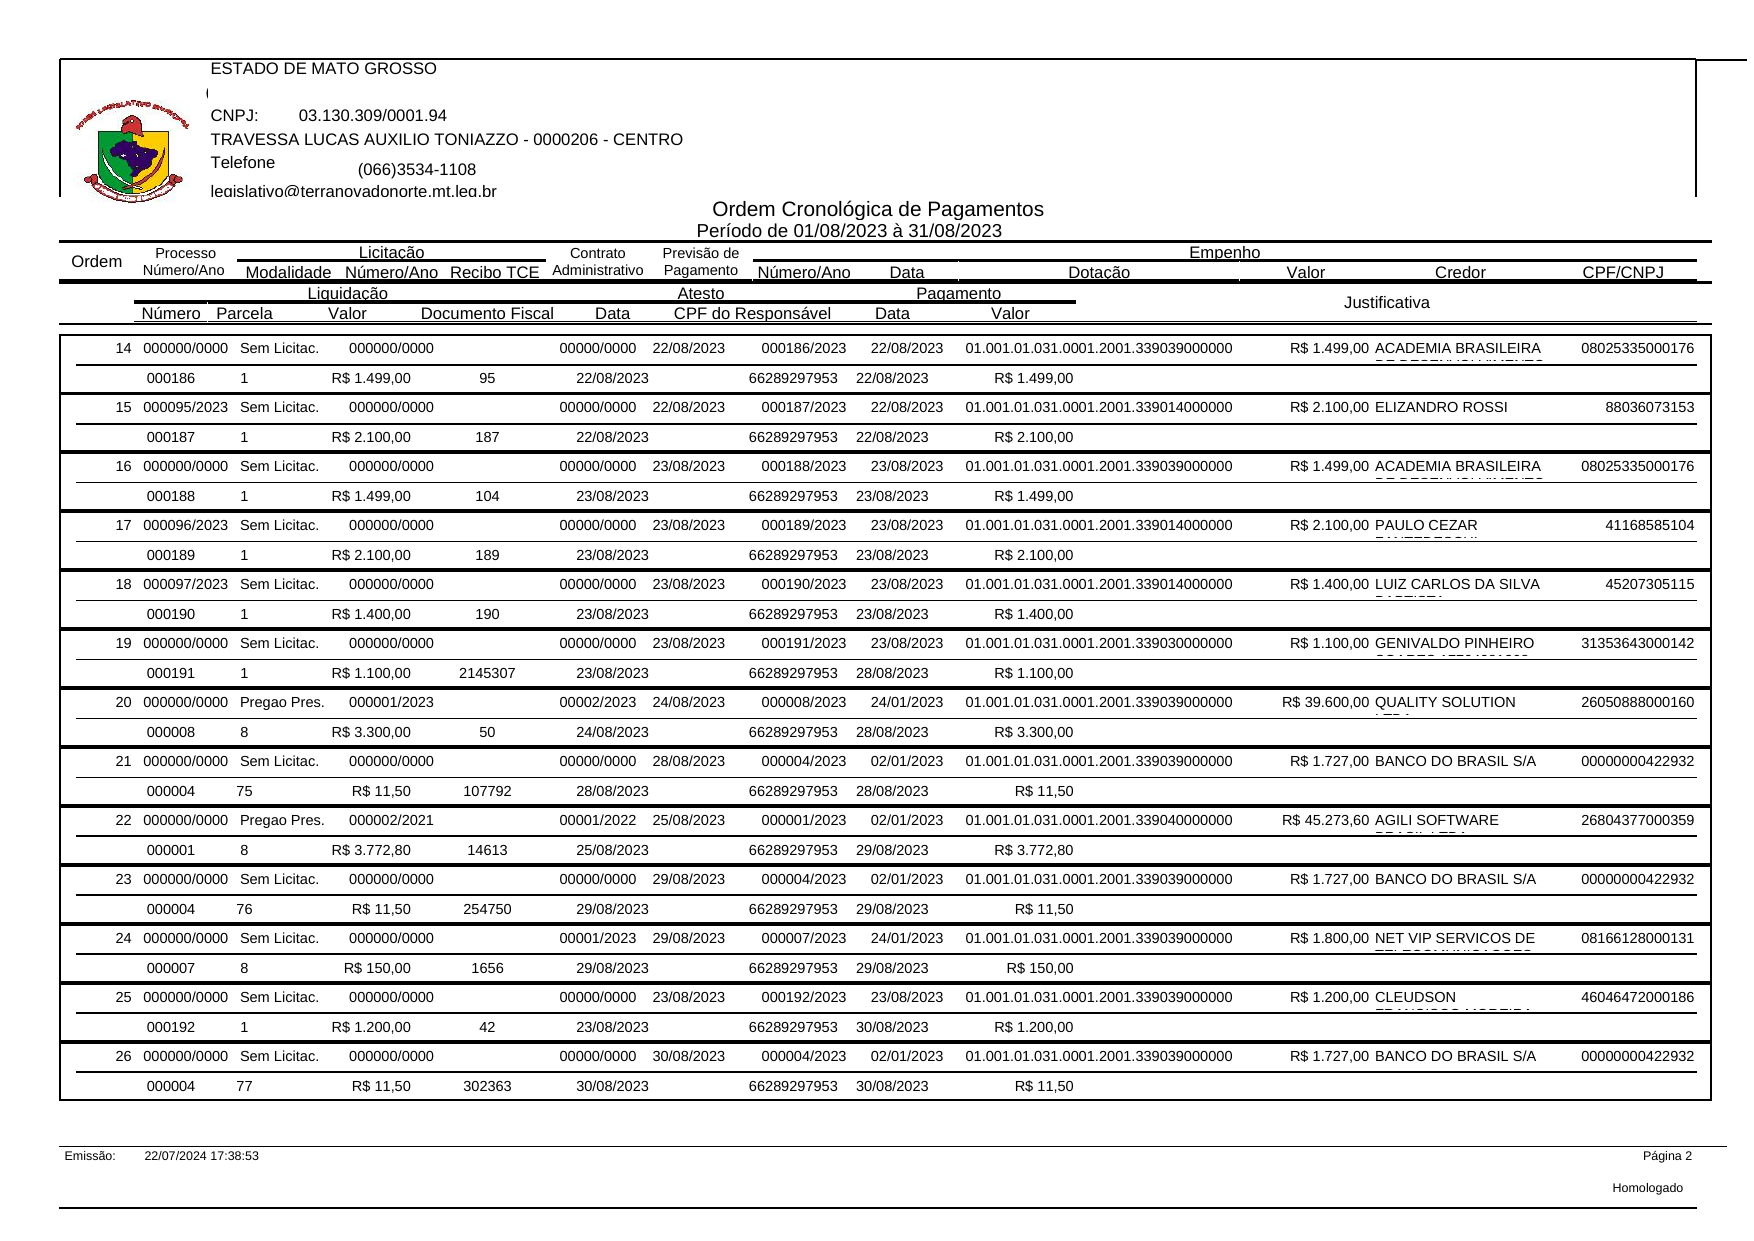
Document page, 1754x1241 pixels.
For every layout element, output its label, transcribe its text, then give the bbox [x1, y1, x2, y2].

table_cell 24/08/2023 [561, 724, 664, 744]
table_cell 1 [208, 606, 281, 626]
table_cell R$ 3.300,00 [944, 724, 1076, 744]
table_cell 25 [76, 989, 134, 1009]
table_cell 20 [76, 694, 134, 714]
table_cell 01.001.01.031.0001.2001.339039000000 [959, 989, 1239, 1009]
table_cell 02/01/2023 [855, 753, 958, 773]
table_cell Sem Licitac. [237, 1048, 340, 1068]
table_cell Pregao Pres. [237, 694, 340, 714]
table_cell Valor [1240, 262, 1372, 279]
table_cell 22/08/2023 [841, 370, 944, 390]
table_cell [1697, 243, 1712, 281]
table_cell [61, 517, 76, 568]
table_cell 23/08/2023 [855, 635, 958, 656]
table_cell 000000/0000 [340, 458, 443, 479]
table_cell Sem Licitac. [237, 517, 340, 538]
table_cell 000000/0000 [134, 989, 237, 1009]
table_cell 000000/0000 [340, 517, 443, 538]
table_cell 01.001.01.031.0001.2001.339039000000 [959, 871, 1239, 891]
table_cell 23/08/2023 [855, 517, 958, 538]
table_cell 23/08/2023 [649, 989, 752, 1009]
table_cell [1697, 930, 1710, 981]
table_cell 30/08/2023 [841, 1077, 944, 1098]
table_cell [61, 926, 1710, 930]
table_cell [76, 783, 134, 804]
table_cell [1076, 783, 1697, 803]
table_cell R$ 3.300,00 [281, 724, 414, 744]
table_cell [76, 900, 134, 922]
table_cell [443, 694, 546, 714]
table_cell [59, 1101, 1712, 1146]
table_cell [76, 719, 1697, 723]
table_cell R$ 1.400,00 [944, 606, 1076, 626]
table_cell R$ 1.100,00 [281, 665, 414, 685]
table_cell [355, 153, 1107, 159]
table_cell R$ 1.727,00 [1240, 1048, 1372, 1068]
table_cell R$ 2.100,00 [281, 429, 414, 449]
table_cell 17 [76, 517, 134, 538]
table_cell 000000/0000 [340, 399, 443, 420]
table_cell Número/Ano [753, 262, 855, 279]
table_cell R$ 11,50 [944, 900, 1076, 921]
table_cell [1697, 1048, 1710, 1099]
table_cell R$ 150,00 [281, 959, 414, 980]
table_cell 29/08/2023 [649, 930, 752, 950]
table_cell 000008 [134, 724, 207, 744]
table_cell 00001/2022 [546, 812, 649, 832]
table_cell 01.001.01.031.0001.2001.339014000000 [959, 517, 1239, 538]
table_cell [61, 576, 76, 627]
table_cell 00000/0000 [546, 753, 649, 773]
table_cell [59, 284, 134, 322]
table_cell 23/08/2023 [649, 517, 752, 538]
table_cell [443, 340, 546, 361]
table_cell [61, 808, 1710, 812]
table_cell 01.001.01.031.0001.2001.339039000000 [959, 753, 1239, 773]
table_cell Pagamento [841, 284, 1076, 300]
table_cell 000004/2023 [753, 871, 855, 891]
table_cell 104 [414, 488, 561, 508]
table_cell 00001/2023 [546, 930, 649, 950]
table_cell [76, 370, 134, 392]
table_cell CPF do Responsável [664, 304, 841, 321]
table_cell 23/08/2023 [649, 635, 752, 656]
table_cell [1697, 61, 1721, 240]
table_cell [1697, 871, 1710, 922]
table_cell [61, 753, 76, 804]
table_cell 000189 [134, 547, 207, 567]
table_cell 02/01/2023 [855, 1048, 958, 1068]
table_cell 1 [208, 665, 281, 685]
table_cell [1691, 1203, 1721, 1207]
table_cell 00000/0000 [546, 517, 649, 538]
table_cell [1102, 175, 1107, 197]
table_cell [61, 985, 1710, 989]
table_cell [1697, 399, 1710, 450]
table_cell R$ 1.200,00 [281, 1018, 414, 1039]
table_cell [76, 425, 1697, 429]
table_cell [59, 226, 693, 240]
table_cell [1076, 370, 1697, 390]
table_cell [1697, 753, 1710, 804]
table_cell 66289297953 [664, 1077, 841, 1098]
table_cell 25/08/2023 [649, 812, 752, 832]
table_cell 000000/0000 [340, 635, 443, 656]
table_cell 8 [208, 841, 281, 862]
table_cell 000186 [134, 370, 207, 390]
table_cell 01.001.01.031.0001.2001.339014000000 [959, 576, 1239, 597]
table_cell 000000/0000 [134, 753, 237, 773]
table_cell [1697, 517, 1710, 568]
table_cell [76, 547, 134, 568]
table_cell [76, 665, 134, 686]
table_cell [61, 513, 1710, 517]
table_cell R$ 1.727,00 [1240, 871, 1372, 891]
table_cell [61, 340, 76, 392]
table_cell 77 [208, 1077, 281, 1098]
table_cell 23/08/2023 [561, 606, 664, 626]
table_cell 000192/2023 [753, 989, 855, 1009]
table_cell 01.001.01.031.0001.2001.339039000000 [959, 340, 1239, 361]
table_cell 31353643000142 [1549, 635, 1697, 656]
table_cell 000001/2023 [753, 812, 855, 832]
table_cell 8 [208, 724, 281, 744]
table_cell 000192 [134, 1018, 207, 1039]
table_cell 01.001.01.031.0001.2001.339030000000 [959, 635, 1239, 656]
table_cell 1 [208, 1018, 281, 1039]
table_cell [443, 871, 546, 891]
table_cell 66289297953 [664, 665, 841, 685]
table_cell Homologado [1509, 1181, 1686, 1195]
table_cell 23/08/2023 [841, 488, 944, 508]
table_cell [76, 601, 1697, 606]
table_cell [76, 896, 1697, 900]
table_cell Empenho [753, 243, 1697, 259]
table_cell [1076, 547, 1697, 567]
table_cell [443, 517, 546, 538]
table_cell Sem Licitac. [237, 871, 340, 891]
table_cell [443, 812, 546, 832]
table_cell 1 [208, 370, 281, 390]
table_cell 66289297953 [664, 900, 841, 921]
table_cell R$ 1.200,00 [1240, 989, 1372, 1009]
table_cell 000007 [134, 959, 207, 980]
table_cell 66289297953 [664, 841, 841, 862]
table_cell 22/08/2023 [841, 429, 944, 449]
table_cell 19 [76, 635, 134, 656]
table_cell R$ 1.727,00 [1240, 753, 1372, 773]
table_cell 28/08/2023 [841, 783, 944, 803]
table_cell Licitação [237, 243, 546, 259]
table_cell 24 [76, 930, 134, 950]
table_cell 189 [414, 547, 561, 567]
table_cell Processo Número/Ano [134, 243, 237, 279]
table_cell 23 [76, 871, 134, 891]
table_cell [61, 1163, 332, 1207]
table_cell 30/08/2023 [561, 1077, 664, 1098]
table_cell [61, 690, 1710, 694]
table_cell 23/08/2023 [561, 1018, 664, 1039]
table_cell LUIZ CARLOS DA SILVA BAPTISTA [1372, 576, 1549, 597]
table_cell 08166128000131 [1549, 930, 1697, 950]
table_cell 23/08/2023 [561, 665, 664, 685]
table_cell 66289297953 [664, 606, 841, 626]
table_cell 14613 [414, 841, 561, 862]
table_cell 1 [208, 429, 281, 449]
table_cell Número [134, 304, 207, 321]
table_cell BANCO DO BRASIL S/A [1372, 1048, 1549, 1068]
table_cell 187 [414, 429, 561, 449]
table_cell 000191/2023 [753, 635, 855, 656]
table_cell R$ 2.100,00 [944, 547, 1076, 567]
table_cell 22/08/2023 [649, 340, 752, 361]
table_cell [1122, 219, 1697, 226]
table_cell [1076, 1077, 1697, 1098]
table_cell 26804377000359 [1549, 812, 1697, 832]
table_cell 000097/2023 [134, 576, 237, 597]
table_cell [1076, 429, 1697, 449]
table_cell 000000/0000 [134, 812, 237, 832]
table_cell 00000/0000 [546, 458, 649, 479]
table_cell 000000/0000 [340, 1048, 443, 1068]
table_cell Atesto [561, 284, 841, 300]
table_cell [1697, 458, 1710, 509]
table_cell [1697, 284, 1712, 322]
table_cell 302363 [414, 1077, 561, 1098]
table_cell 08025335000176 [1549, 340, 1697, 361]
table_cell 02/01/2023 [855, 871, 958, 891]
table_cell [1697, 812, 1710, 863]
table_cell 000000/0000 [134, 871, 237, 891]
table_cell [1076, 1018, 1697, 1039]
table_cell 22/08/2023 [855, 399, 958, 420]
table_cell 66289297953 [664, 488, 841, 508]
table_cell 25/08/2023 [561, 841, 664, 862]
table_cell Emissão: [61, 1149, 141, 1163]
table_cell [76, 606, 134, 627]
table_cell 00000000422932 [1549, 1048, 1697, 1068]
table_cell [61, 60, 207, 69]
table_cell 30/08/2023 [649, 1048, 752, 1068]
table_cell 45207305115 [1549, 576, 1697, 597]
table_cell 000187/2023 [753, 399, 855, 420]
table_cell 00000/0000 [546, 340, 649, 361]
table_cell R$ 1.499,00 [281, 370, 414, 390]
table_cell 01.001.01.031.0001.2001.339039000000 [959, 458, 1239, 479]
table_cell [61, 867, 1710, 871]
table_cell 66289297953 [664, 783, 841, 803]
table_cell 66289297953 [664, 547, 841, 567]
table_cell Data [841, 304, 944, 321]
table_cell 000000/0000 [134, 340, 237, 361]
table_cell R$ 2.100,00 [944, 429, 1076, 449]
table_cell 000000/0000 [134, 694, 237, 714]
table_cell [443, 635, 546, 656]
table_cell [76, 660, 1697, 664]
table_cell 16 [76, 458, 134, 479]
table_cell [76, 488, 134, 509]
table_cell R$ 1.400,00 [1240, 576, 1372, 597]
table_cell [76, 543, 1697, 547]
table_cell 23/08/2023 [649, 576, 752, 597]
table_cell Dotação [959, 262, 1239, 279]
table_cell 000000/0000 [134, 1048, 237, 1068]
table_cell NET VIP SERVICOS DE TELECOMUNICACOES LTDA [1372, 930, 1549, 950]
table_cell 000000/0000 [340, 989, 443, 1009]
table_cell 000000/0000 [340, 340, 443, 361]
table_cell [1076, 959, 1697, 980]
table_cell R$ 1.499,00 [944, 488, 1076, 508]
table_cell [61, 69, 73, 197]
table_cell ACADEMIA BRASILEIRA DE DESENVOLVIMENTO WEB HUMANO [1372, 458, 1549, 479]
table_cell [192, 69, 207, 79]
table_cell 23/08/2023 [841, 606, 944, 626]
table_cell [1110, 106, 1695, 197]
table_cell 23/08/2023 [561, 488, 664, 508]
table_cell 00000/0000 [546, 635, 649, 656]
table_cell 24/01/2023 [855, 694, 958, 714]
table_cell 22/08/2023 [561, 429, 664, 449]
table_cell Telefone [208, 153, 355, 182]
table_cell 000188 [134, 488, 207, 508]
table_cell 01.001.01.031.0001.2001.339039000000 [959, 694, 1239, 714]
table_cell [76, 955, 1697, 959]
table_cell [443, 458, 546, 479]
table_cell Contrato Administrativo [546, 243, 649, 279]
table_cell R$ 1.499,00 [1240, 340, 1372, 361]
table_cell [1076, 900, 1697, 921]
table_cell R$ 2.100,00 [281, 547, 414, 567]
table_cell [73, 69, 192, 100]
table_cell Sem Licitac. [237, 635, 340, 656]
table_cell R$ 11,50 [281, 900, 414, 921]
table_cell R$ 1.400,00 [281, 606, 414, 626]
table_cell [443, 576, 546, 597]
table_cell [1697, 340, 1710, 392]
table_cell 01.001.01.031.0001.2001.339014000000 [959, 399, 1239, 420]
table_cell 30/08/2023 [841, 1018, 944, 1039]
table_cell 66289297953 [664, 429, 841, 449]
table_cell [1686, 1181, 1691, 1207]
table_cell 23/08/2023 [855, 989, 958, 1009]
table_cell 8 [208, 959, 281, 980]
table_cell Sem Licitac. [237, 753, 340, 773]
table_cell 00000/0000 [546, 989, 649, 1009]
table_cell 23/08/2023 [841, 547, 944, 567]
table_cell Data [855, 262, 958, 279]
table_cell [76, 366, 1697, 370]
table_cell [61, 871, 76, 922]
table_cell [61, 631, 1710, 635]
table_cell 000004/2023 [753, 1048, 855, 1068]
table_cell [76, 429, 134, 450]
table_cell QUALITY SOLUTION LTDA [1372, 694, 1549, 714]
table_cell 14 [76, 340, 134, 361]
table_cell Liquidação [134, 284, 561, 300]
table_cell Sem Licitac. [237, 399, 340, 420]
table_cell 29/08/2023 [841, 900, 944, 921]
table_cell 28/08/2023 [561, 783, 664, 803]
table_cell 00000/0000 [546, 1048, 649, 1068]
table_cell 22/08/2023 [561, 370, 664, 390]
table_cell 66289297953 [664, 724, 841, 744]
table_cell 00000/0000 [546, 399, 649, 420]
table_cell [76, 1014, 1697, 1018]
table_cell [1076, 488, 1697, 508]
table_cell [1107, 60, 1695, 106]
table_cell [76, 841, 134, 863]
table_cell R$ 3.772,80 [281, 841, 414, 862]
table_cell 00000000422932 [1549, 753, 1697, 773]
table_cell [76, 724, 134, 745]
table_cell [192, 79, 204, 197]
table_cell [1375, 1181, 1509, 1207]
table_cell [61, 930, 76, 981]
table_cell 000187 [134, 429, 207, 449]
table_cell 000000/0000 [134, 930, 237, 950]
table_cell 21 [76, 753, 134, 773]
table_cell [1691, 1173, 1721, 1202]
table_cell Previsão de Pagamento [649, 243, 752, 279]
table_cell R$ 1.499,00 [281, 488, 414, 508]
table_cell 01.001.01.031.0001.2001.339039000000 [959, 930, 1239, 950]
table_cell 000000/0000 [340, 576, 443, 597]
table_cell 000004 [134, 1077, 207, 1098]
table_cell 000008/2023 [753, 694, 855, 714]
table_cell R$ 1.800,00 [1240, 930, 1372, 950]
table_cell Valor [281, 304, 414, 321]
table_cell 1656 [414, 959, 561, 980]
table_cell CLEUDSON FRANCISCO MOREIRA QUEIROZ 04795209170 [1372, 989, 1549, 1009]
table_cell 66289297953 [664, 959, 841, 980]
table_cell [61, 1048, 76, 1099]
table_cell [443, 753, 546, 773]
table_cell [61, 395, 1710, 399]
table_cell [76, 1077, 134, 1099]
table_cell [332, 1149, 1374, 1207]
table_cell R$ 11,50 [944, 783, 1076, 803]
table_cell [76, 1073, 1697, 1077]
table_cell [1076, 724, 1697, 744]
table_cell [1695, 1149, 1727, 1173]
table_cell [1076, 841, 1697, 862]
table_cell [59, 325, 1712, 334]
table_cell [1697, 989, 1710, 1040]
table_cell BANCO DO BRASIL S/A [1372, 753, 1549, 773]
table_cell 24/08/2023 [649, 694, 752, 714]
table_cell [61, 336, 1710, 340]
table_cell Modalidade [237, 262, 340, 279]
table_cell 22/07/2024 17:38:53 [141, 1149, 332, 1163]
table_cell 000001 [134, 841, 207, 862]
table_cell [76, 837, 1697, 841]
table_cell 000000/0000 [134, 635, 237, 656]
table_cell 1 [208, 547, 281, 567]
table_cell 1 [208, 488, 281, 508]
table_cell 000191 [134, 665, 207, 685]
table_cell 29/08/2023 [561, 959, 664, 980]
table_cell Documento Fiscal [414, 304, 561, 321]
table_cell 00002/2023 [546, 694, 649, 714]
table_cell 000002/2021 [340, 812, 443, 832]
table_cell [61, 635, 76, 686]
table_cell [208, 89, 1104, 106]
table_cell Sem Licitac. [237, 989, 340, 1009]
table_cell [1697, 694, 1710, 745]
table_cell [443, 1048, 546, 1068]
table_cell [76, 778, 1697, 782]
table_cell [1122, 226, 1697, 240]
table_cell AGILI SOFTWARE BRASIL LTDA [1372, 812, 1549, 832]
table_cell 76 [208, 900, 281, 921]
table_cell 00000/0000 [546, 871, 649, 891]
table_cell [76, 959, 134, 981]
table_cell R$ 1.499,00 [944, 370, 1076, 390]
table_cell [443, 989, 546, 1009]
table_cell 000186/2023 [753, 340, 855, 361]
table_cell CNPJ: [208, 106, 296, 129]
table_cell Credor [1372, 262, 1549, 279]
table_cell (066)3534-1108 [355, 159, 1102, 182]
table_cell R$ 3.772,80 [944, 841, 1076, 862]
table_cell 75 [208, 783, 281, 803]
table_cell 000000/0000 [340, 871, 443, 891]
table_cell 000000/0000 [340, 753, 443, 773]
table_cell Sem Licitac. [237, 930, 340, 950]
table_cell Sem Licitac. [237, 340, 340, 361]
table_cell [443, 399, 546, 420]
table_cell 254750 [414, 900, 561, 921]
table_cell 23/08/2023 [855, 458, 958, 479]
table_cell 23/08/2023 [855, 576, 958, 597]
table_cell 000000/0000 [134, 458, 237, 479]
table_cell [61, 1044, 1710, 1048]
table_cell 24/01/2023 [855, 930, 958, 950]
table_cell 46046472000186 [1549, 989, 1697, 1009]
table_cell [59, 219, 693, 226]
table_cell 000095/2023 [134, 399, 237, 420]
table_cell 000189/2023 [753, 517, 855, 538]
table_cell BANCO DO BRASIL S/A [1372, 871, 1549, 891]
table_cell 000004/2023 [753, 753, 855, 773]
table_cell Parcela [208, 304, 281, 321]
table_cell [1697, 576, 1710, 627]
table_cell 190 [414, 606, 561, 626]
table_cell 00000/0000 [546, 576, 649, 597]
table_cell Sem Licitac. [237, 576, 340, 597]
table_cell 15 [76, 399, 134, 420]
table_cell 107792 [414, 783, 561, 803]
table_cell Período de 01/08/2023 à 31/08/2023 [694, 219, 1122, 240]
table_cell GENIVALDO PINHEIRO SOARES 17704081268 [1372, 635, 1549, 656]
table_cell 28/08/2023 [649, 753, 752, 773]
table_cell [61, 572, 1710, 576]
table_cell R$ 11,50 [281, 1077, 414, 1098]
table_cell 000190/2023 [753, 576, 855, 597]
table_cell TRAVESSA LUCAS AUXILIO TONIAZZO - 0000206 - CENTRO [208, 129, 1107, 153]
table_cell 22/08/2023 [649, 399, 752, 420]
table_cell 01.001.01.031.0001.2001.339039000000 [959, 1048, 1239, 1068]
table_cell R$ 1.200,00 [944, 1018, 1076, 1039]
table_cell [1076, 665, 1697, 685]
table_cell [1712, 240, 1721, 1146]
table_cell 28/08/2023 [841, 665, 944, 685]
table_cell 29/08/2023 [841, 841, 944, 862]
table_cell [443, 930, 546, 950]
table_cell Página 2 [1375, 1149, 1695, 1172]
table_cell Data [561, 304, 664, 321]
table_cell [1076, 606, 1697, 626]
table_cell 000001/2023 [340, 694, 443, 714]
table_cell Número/Ano [340, 262, 443, 279]
table_cell [61, 454, 1710, 458]
table_cell [1697, 635, 1710, 686]
table_cell 41168585104 [1549, 517, 1697, 538]
table_cell [61, 399, 76, 450]
table_cell 66289297953 [664, 370, 841, 390]
table_cell Pregao Pres. [237, 812, 340, 832]
table_cell 2145307 [414, 665, 561, 685]
table_cell 23/08/2023 [649, 458, 752, 479]
table_cell R$ 2.100,00 [1240, 517, 1372, 538]
table_cell Recibo TCE [443, 262, 546, 279]
table_cell [76, 1018, 134, 1040]
table_cell 28/08/2023 [841, 724, 944, 744]
table_cell ESTADO DE MATO GROSSO [208, 60, 1107, 88]
table_cell Ordem Cronológica de Pagamentos [59, 197, 1697, 219]
table_cell 50 [414, 724, 561, 744]
table_cell ACADEMIA BRASILEIRA DE DESENVOLVIMENTO WEB HUMANO [1372, 340, 1549, 361]
table_cell 01.001.01.031.0001.2001.339040000000 [959, 812, 1239, 832]
table_cell [1509, 1195, 1686, 1207]
table_cell [61, 749, 1710, 753]
table_cell 000000/0000 [340, 930, 443, 950]
table_cell Valor [944, 304, 1076, 321]
table_cell 02/01/2023 [855, 812, 958, 832]
table_cell [1375, 1173, 1691, 1181]
table_cell [1102, 159, 1107, 175]
table_cell 22 [76, 812, 134, 832]
table_cell 000096/2023 [134, 517, 237, 538]
table_cell 29/08/2023 [649, 871, 752, 891]
table_cell Ordem [59, 243, 134, 279]
table_cell R$ 1.499,00 [1240, 458, 1372, 479]
table_cell 88036073153 [1549, 399, 1697, 420]
table_cell R$ 1.100,00 [1240, 635, 1372, 656]
table_cell 03.130.309/0001.94 [296, 106, 1110, 129]
table_cell 29/08/2023 [561, 900, 664, 921]
table_cell R$ 11,50 [281, 783, 414, 803]
table_cell Sem Licitac. [237, 458, 340, 479]
table_cell CPF/CNPJ [1549, 262, 1697, 279]
table_cell 000007/2023 [753, 930, 855, 950]
table_cell 26050888000160 [1549, 694, 1697, 714]
table_cell 000004 [134, 900, 207, 921]
table_cell PAULO CEZAR ZANTEDESCHI GOULART [1372, 517, 1549, 538]
table_cell ELIZANDRO ROSSI [1372, 399, 1549, 420]
table_cell 22/08/2023 [855, 340, 958, 361]
table_cell [61, 812, 76, 863]
table_cell 000004 [134, 783, 207, 803]
table_cell 000190 [134, 606, 207, 626]
table_cell 08025335000176 [1549, 458, 1697, 479]
table_cell [61, 458, 76, 509]
table_cell R$ 11,50 [944, 1077, 1076, 1098]
table_cell 95 [414, 370, 561, 390]
table_cell [76, 484, 1697, 488]
table_cell [61, 694, 76, 745]
table_cell R$ 1.100,00 [944, 665, 1076, 685]
table_cell 26 [76, 1048, 134, 1068]
table_cell [1721, 1173, 1727, 1209]
table_cell R$ 150,00 [944, 959, 1076, 980]
table_cell 000188/2023 [753, 458, 855, 479]
table_cell [61, 989, 76, 1040]
table_cell 29/08/2023 [841, 959, 944, 980]
table_cell 42 [414, 1018, 561, 1039]
table_cell 23/08/2023 [561, 547, 664, 567]
table_cell 00000000422932 [1549, 871, 1697, 891]
table_cell 66289297953 [664, 1018, 841, 1039]
table_cell Justificativa [1076, 284, 1697, 321]
table_cell R$ 45.273,60 [1240, 812, 1372, 832]
table_cell R$ 2.100,00 [1240, 399, 1372, 420]
table_cell legislativo@terranovadonorte.mt.leg.br [208, 182, 1102, 197]
table_cell R$ 39.600,00 [1240, 694, 1372, 714]
table_cell 18 [76, 576, 134, 597]
